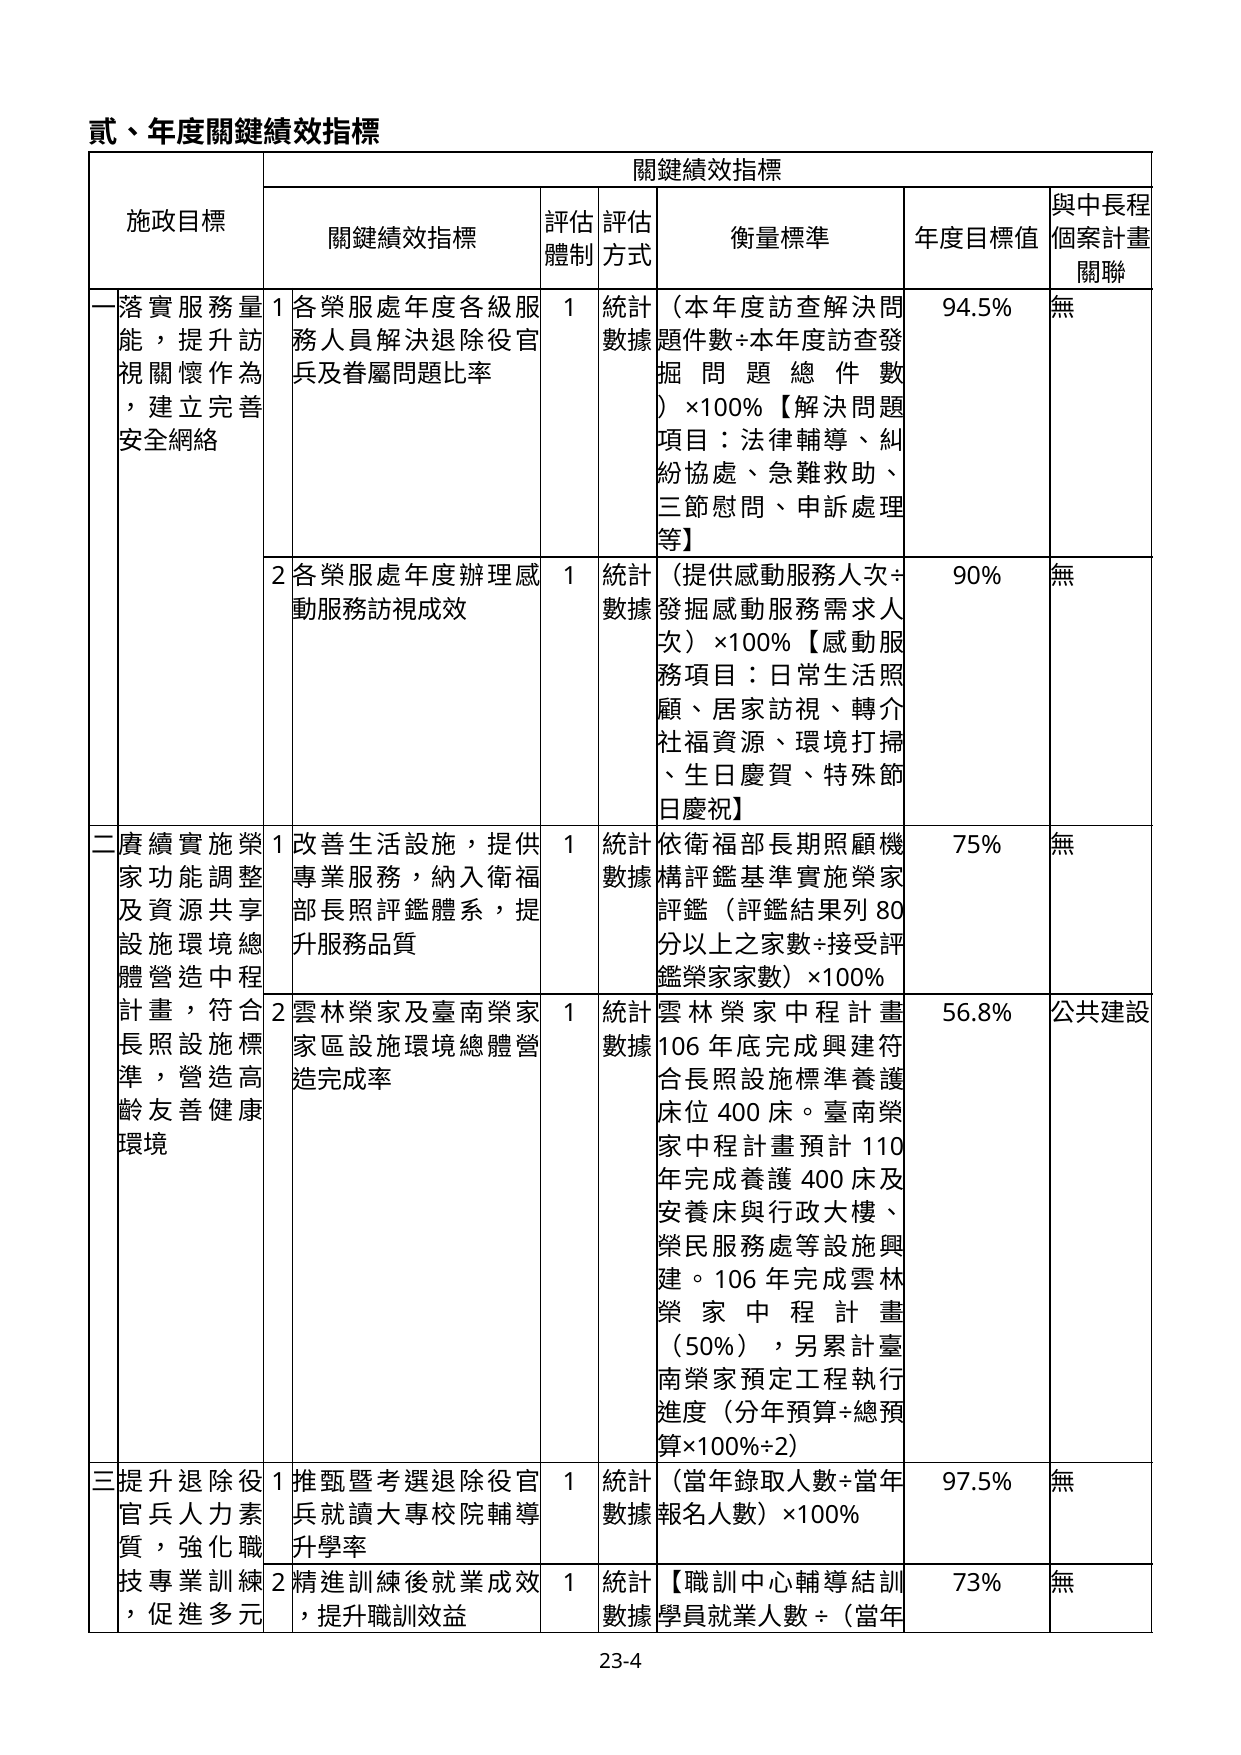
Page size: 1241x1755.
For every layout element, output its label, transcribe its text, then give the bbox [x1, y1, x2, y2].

table_header 關鍵績效指標 [264, 153, 1151, 186]
table_cell 評估 體制 [541, 188, 598, 288]
table_cell （當年錄取人數÷當年報名人數）×100% [658, 1463, 903, 1563]
table_cell 與中長程個案計畫關聯 [1051, 188, 1151, 288]
table_cell 落實服務量能，提升訪視關懷作為，建立完善安全網絡 [119, 290, 263, 825]
table_cell 【職訓中心輔導結訓學員就業人數 ÷（當年 [658, 1565, 903, 1632]
table_cell 無 [1051, 1565, 1151, 1632]
table_cell 1 [541, 1463, 598, 1563]
table_cell 依衛福部長期照顧機構評鑑基準實施榮家評鑑（評鑑結果列80分以上之家數÷接受評鑑榮家家數）×100% [658, 826, 903, 993]
table_cell 推甄暨考選退除役官兵就讀大專校院輔導升學率 [293, 1463, 540, 1563]
table_cell 1 [541, 290, 598, 556]
table_cell 公共建設 [1051, 995, 1151, 1462]
table_cell 各榮服處年度各級服務人員解決退除役官兵及眷屬問題比率 [293, 290, 540, 556]
text 貳、年度關鍵績效指標 [89, 109, 1152, 151]
table_cell 無 [1051, 1463, 1151, 1563]
table_cell 雲林榮家及臺南榮家家區設施環境總體營造完成率 [293, 995, 540, 1462]
table_cell 關鍵績效指標 [264, 188, 540, 288]
table_cell 1 [541, 995, 598, 1462]
table_cell 統計數據 [599, 995, 656, 1462]
table_cell 1 [541, 558, 598, 825]
table_cell 無 [1051, 290, 1151, 556]
table_cell 無 [1051, 826, 1151, 993]
table_cell 94.5% [905, 290, 1049, 556]
table_cell 2 [264, 1565, 292, 1632]
table_cell 無 [1051, 558, 1151, 825]
table_cell 1 [264, 290, 292, 556]
table_cell 統計數據 [599, 1463, 656, 1563]
table_cell 二 [90, 826, 117, 1462]
table_cell 2 [264, 995, 292, 1462]
table_cell 75% [905, 826, 1049, 993]
table_cell 雲林榮家中程計畫106年底完成興建符合長照設施標準養護床位400床。臺南榮家中程計畫預計110年完成養護400床及安養床與行政大樓、榮民服務處等設施興建。106年完成雲林榮家中程計畫（50%），另累計臺南榮家預定工程執行進度（分年預算÷總預算×100%÷2） [658, 995, 903, 1462]
table_cell （提供感動服務人次÷發掘感動服務需求人次）×100%【感動服務項目：日常生活照顧、居家訪視、轉介社福資源、環境打掃、生日慶賀、特殊節日慶祝】 [658, 558, 903, 825]
table_cell 1 [264, 826, 292, 993]
table_cell 一 [90, 290, 117, 825]
table_cell 統計數據 [599, 826, 656, 993]
table_cell 提升退除役官兵人力素質，強化職技專業訓練，促進多元就業機會 [119, 1463, 263, 1632]
table_cell 73% [905, 1565, 1049, 1632]
table_cell 統計數據 [599, 1565, 656, 1632]
table_cell 精進訓練後就業成效，提升職訓效益 [293, 1565, 540, 1632]
table_cell 1 [264, 1463, 292, 1563]
table_cell （本年度訪查解決問題件數÷本年度訪查發掘問題總件數）×100%【解決問題項目：法律輔導、糾紛協處、急難救助、三節慰問、申訴處理等】 [658, 290, 903, 556]
table_cell 1 [541, 826, 598, 993]
table_cell 統計數據 [599, 290, 656, 556]
table_cell 1 [541, 1565, 598, 1632]
table_cell 衡量標準 [658, 188, 903, 288]
table_header 施政目標 [90, 153, 263, 288]
table_cell 年度目標值 [905, 188, 1049, 288]
table_cell 56.8% [905, 995, 1049, 1462]
table_cell 改善生活設施，提供專業服務，納入衛福部長照評鑑體系，提升服務品質 [293, 826, 540, 993]
table_cell 2 [264, 558, 292, 825]
table_cell 90% [905, 558, 1049, 825]
table_cell 97.5% [905, 1463, 1049, 1563]
table_cell 各榮服處年度辦理感動服務訪視成效 [293, 558, 540, 825]
table_cell 統計數據 [599, 558, 656, 825]
table_cell 賡續實施榮家功能調整及資源共享設施環境總體營造中程計畫，符合長照設施標準，營造高齡友善健康環境 [119, 826, 263, 1462]
table_cell 評估 方式 [599, 188, 656, 288]
table_cell 三 [90, 1463, 117, 1632]
